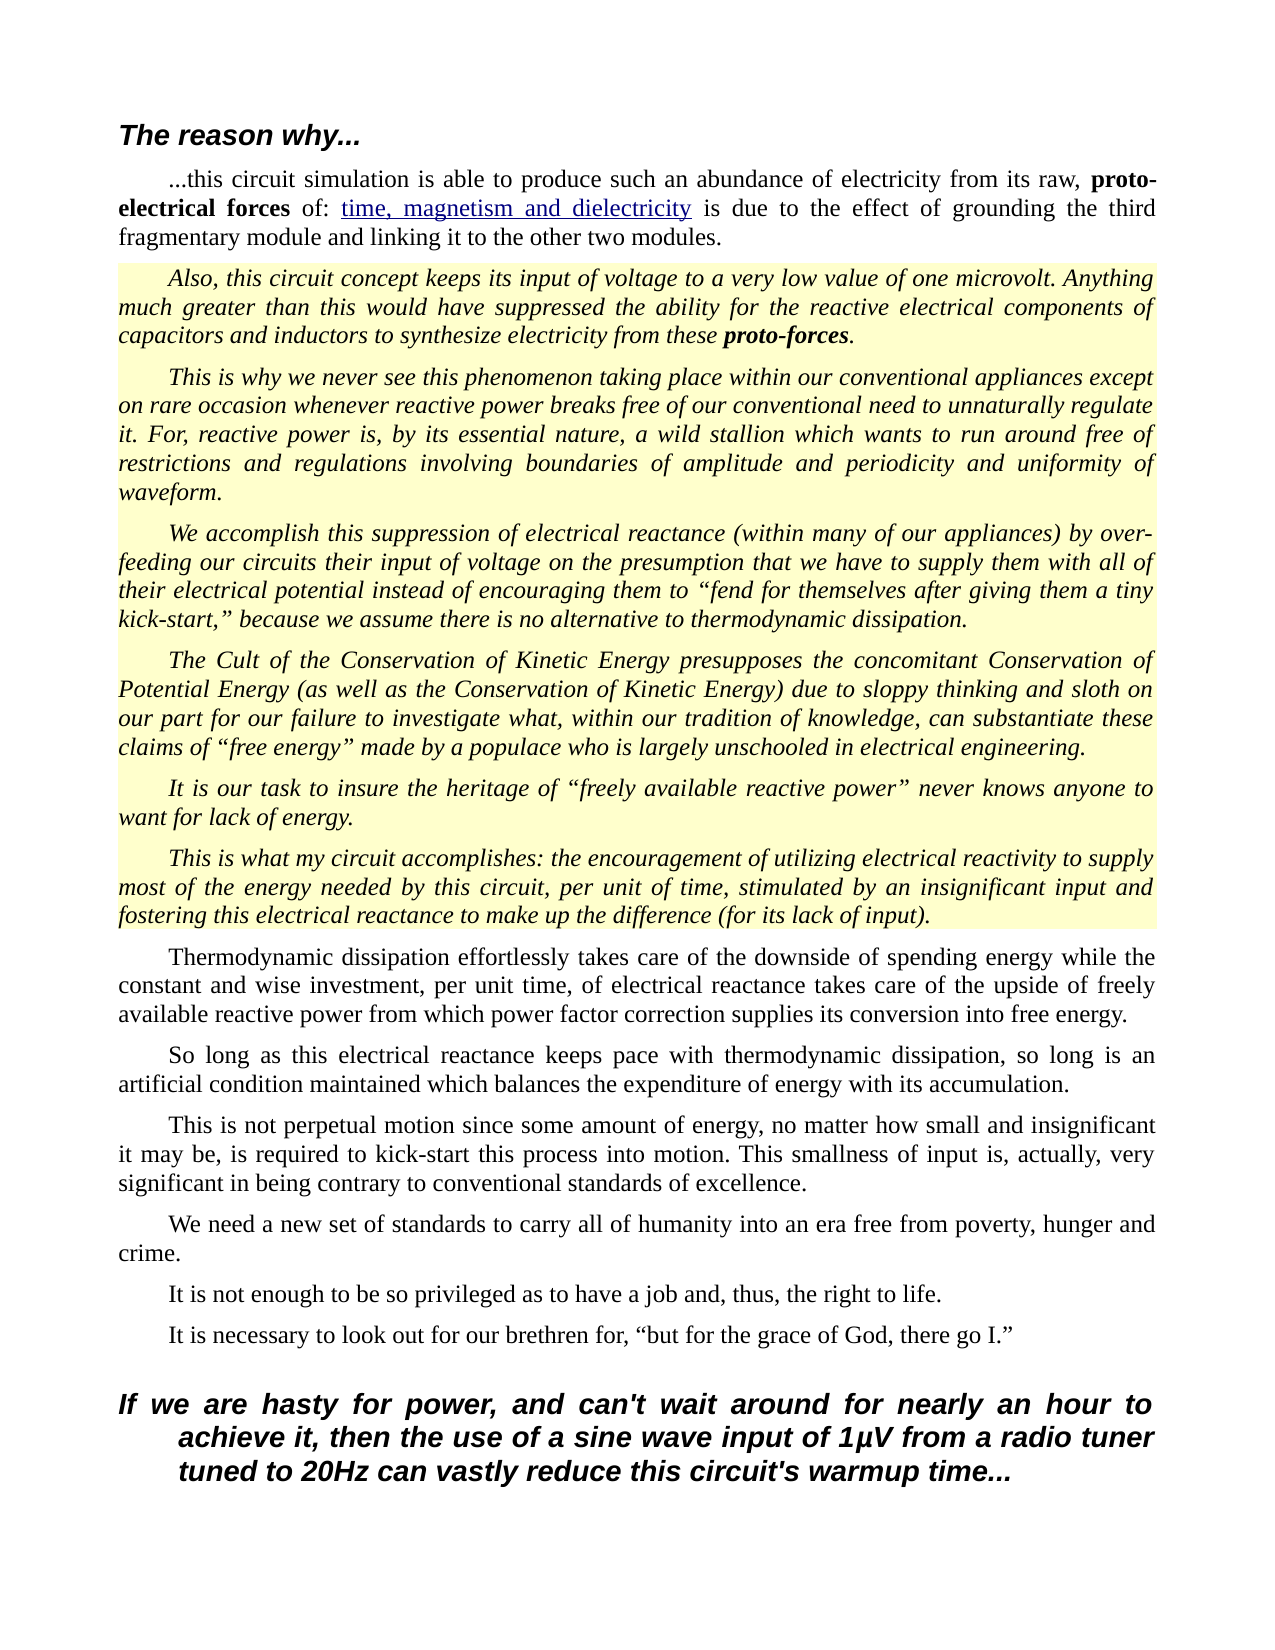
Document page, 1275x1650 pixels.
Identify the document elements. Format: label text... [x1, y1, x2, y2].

text Thermodynamic dissipation effortlessly takes care of the downside of spending energy while the constant and wise investment, per unit time, of electrical reactance takes care of the upside of freely available reactive power from which power factor correction supplies its conversion into free energy. [118, 942, 1157, 1028]
text ...this circuit simulation is able to produce such an abundance of electricity from its raw, proto-electrical forces of: time, magnetism and dielectricity is due to the effect of grounding the third fragmentary module and linking it to the other two modules. [118, 164, 1157, 250]
text It is not enough to be so privileged as to have a job and, thus, the right to life. [118, 1279, 1157, 1308]
text The Cult of the Conservation of Kinetic Energy presupposes the concomitant Conservation of Potential Energy (as well as the Conservation of Kinetic Energy) due to sloppy thinking and sloth on our part for our failure to investigate what, within our tradition of knowledge, can substantiate these claims of “free energy” made by a populace who is largely unschooled in electrical engineering. [118, 645, 1157, 760]
text Also, this circuit concept keeps its input of voltage to a very low value of one microvolt. Anything much greater than this would have suppressed the ability for the reactive electrical components of capacitors and inductors to synthesize electricity from these proto-forces. [118, 263, 1157, 349]
subtitle If we are hasty for power, and can't wait around for nearly an hour to achieve it, then the use of a sine wave input of 1µV from a radio tuner tuned to 20Hz can vastly reduce this circuit's warmup time... [118, 1387, 1157, 1487]
text This is why we never see this phenomenon taking place within our conventional appliances except on rare occasion whenever reactive power breaks free of our conventional need to unnaturally regulate it. For, reactive power is, by its essential nature, a wild stallion which wants to run around free of restrictions and regulations involving boundaries of amplitude and periodicity and uniformity of waveform. [118, 362, 1157, 505]
text We need a new set of standards to carry all of humanity into an era free from poverty, hunger and crime. [118, 1209, 1157, 1267]
text It is our task to insure the heritage of “freely available reactive power” never knows anyone to want for lack of energy. [118, 773, 1157, 830]
text This is not perpetual motion since some amount of energy, no matter how small and insignificant it may be, is required to kick-start this process into motion. This smallness of input is, actually, very significant in being contrary to conventional standards of excellence. [118, 1110, 1157, 1197]
text We accomplish this suppression of electrical reactance (within many of our appliances) by over-feeding our circuits their input of voltage on the presumption that we have to supply them with all of their electrical potential instead of encouraging them to “fend for themselves after giving them a tiny kick-start,” because we assume there is no alternative to thermodynamic dissipation. [118, 518, 1157, 633]
text This is what my circuit accomplishes: the encouragement of utilizing electrical reactivity to supply most of the energy needed by this circuit, per unit of time, stimulated by an insignificant input and fostering this electrical reactance to make up the difference (for its lack of input). [118, 843, 1157, 929]
text It is necessary to look out for our brethren for, “but for the grace of God, there go I.” [118, 1320, 1157, 1349]
subtitle The reason why... [118, 118, 1157, 152]
text So long as this electrical reactance keeps pace with thermodynamic dissipation, so long is an artificial condition maintained which balances the expenditure of energy with its accumulation. [118, 1040, 1157, 1098]
